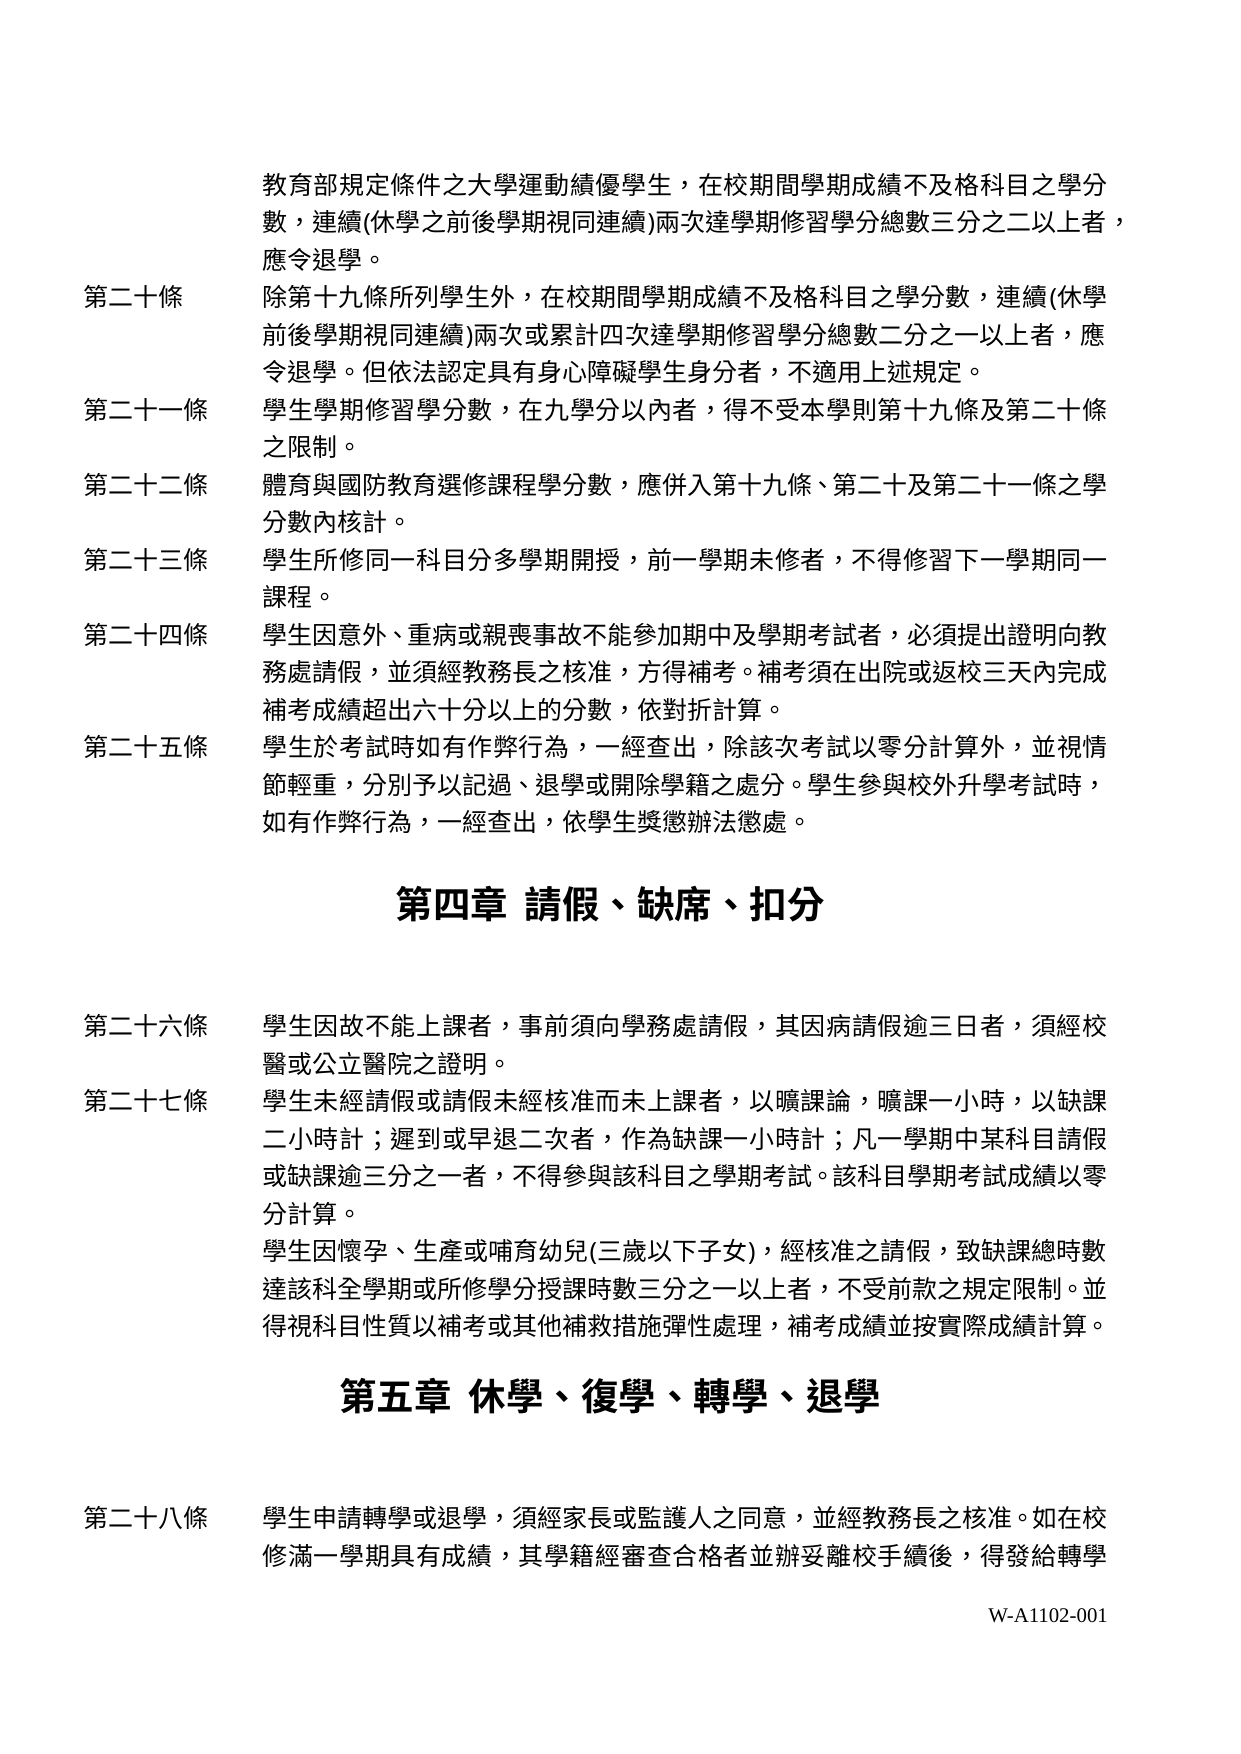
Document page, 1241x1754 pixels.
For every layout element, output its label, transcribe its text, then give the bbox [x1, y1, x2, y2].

list 學生於考試時如有作弊行為，一經查出，除該次考試以零分計算外，並視情節輕重，分別予以記過、退學或開除學籍之處分。學生參與校外升學考試時，如有作弊行為，一經查出，依學生獎懲辦法懲處。 [83, 727, 1107, 839]
list 學生申請轉學或退學，須經家長或監護人之同意，並經教務長之核准。如在校修滿一學期具有成績，其學籍經審查合格者並辦妥離校手續後，得發給轉學或修業證明書，但入學或轉學資格不合而退學者，不得發給任何修業證明文件。 [83, 1498, 1107, 1573]
list 學生因意外、重病或親喪事故不能參加期中及學期考試者，必須提出證明向教務處請假，並須經教務長之核准，方得補考。補考須在出院或返校三天內完成，補考成績超出六十分以上的分數，依對折計算。 [83, 614, 1107, 727]
list 體育與國防教育選修課程學分數，應併入第十九條、第二十及第二十一條之學分數內核計。 [83, 464, 1107, 539]
list 學生因故不能上課者，事前須向學務處請假，其因病請假逾三日者，須經校醫或公立醫院之證明。 [83, 1006, 1107, 1081]
subtitle 第五章 休學、復學、轉學、退學 [112, 1356, 1107, 1431]
list 學生學期修習學分數，在九學分以內者，得不受本學則第十九條及第二十條之限制。 [83, 389, 1107, 464]
list 除第十九條所列學生外，在校期間學期成績不及格科目之學分數，連續(休學前後學期視同連續)兩次或累計四次達學期修習學分總數二分之一以上者，應令退學。但依法認定具有身心障礙學生身分者，不適用上述規定。 [83, 277, 1107, 389]
list 學生所修同一科目分多學期開授，前一學期未修者，不得修習下一學期同一課程。 [83, 539, 1107, 614]
text 學生因懷孕、生產或哺育幼兒(三歲以下子女)，經核准之請假，致缺課總時數達該科全學期或所修學分授課時數三分之一以上者，不受前款之規定限制。並得視科目性質以補考或其他補救措施彈性處理，補考成績並按實際成績計算。 [262, 1231, 1107, 1344]
list 境外學生、海外回國升學之蒙藏生、原住民族籍學生、派外人員子女學生及符合教育部規定條件之大學運動績優學生，在校期間學期成績不及格科目之學分數，連續(休學之前後學期視同連續)兩次達學期修習學分總數三分之二以上者，應令退學。 [83, 164, 1107, 277]
subtitle 第四章 請假、缺席、扣分 [112, 864, 1107, 939]
list 學生未經請假或請假未經核准而未上課者，以曠課論，曠課一小時，以缺課二小時計；遲到或早退二次者，作為缺課一小時計；凡一學期中某科目請假或缺課逾三分之一者，不得參與該科目之學期考試。該科目學期考試成績以零分計算。 [83, 1081, 1107, 1231]
